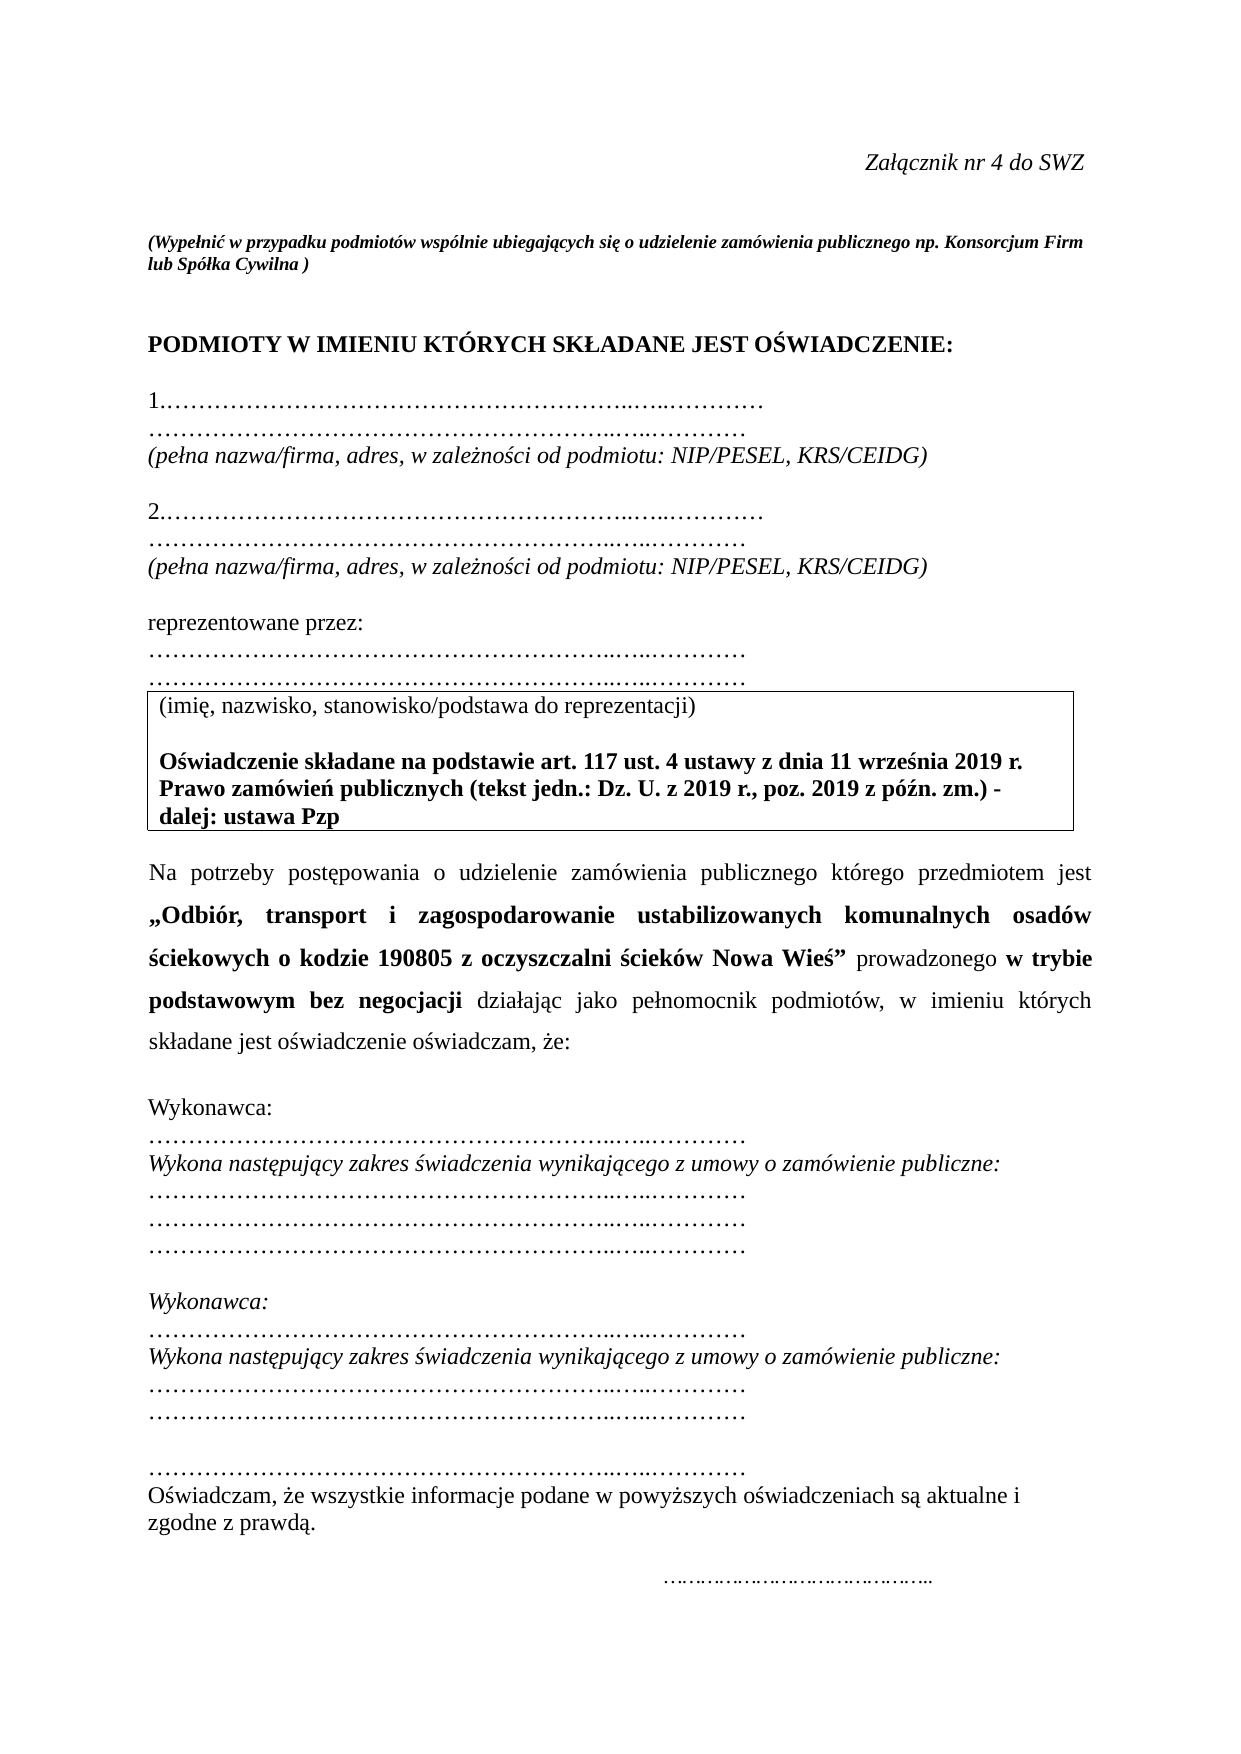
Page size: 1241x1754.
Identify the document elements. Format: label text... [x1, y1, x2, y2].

text …………………………………………………..…..………… [148, 414, 1093, 441]
text …………………………………………………..…..………… [148, 635, 1093, 663]
text Wykona następujący zakres świadczenia wynikającego z umowy o zamówienie publiczne: [148, 1148, 1093, 1176]
text …………………………………….. [590, 1564, 1093, 1588]
text …………………………………………………..…..………… [148, 1453, 1093, 1481]
text PODMIOTY W IMIENIU KTÓRYCH SKŁADANE JEST OŚWIADCZENIE: [148, 330, 1093, 358]
text …………………………………………………..…..………… [148, 524, 1093, 552]
table_header (imię, nazwisko, stanowisko/podstawa do reprezentacji) Oświadczenie składane na podstawie art. 117 ust. 4 ustawy z dnia 11 września 2019 r. Prawo zamówień publicznych (tekst jedn.: Dz. U. z 2019 r., poz. 2019 z późn. zm.) - dalej: ustawa Pzp [148, 692, 1073, 829]
text …………………………………………………..…..………… …………………………………………………..…..………… [148, 1176, 1093, 1231]
text Wykonawca: [148, 1093, 1093, 1121]
text (pełna nazwa/firma, adres, w zależności od podmiotu: NIP/PESEL, KRS/CEIDG) [148, 441, 1093, 469]
text Wykonawca: [148, 1287, 1093, 1314]
text …………………………………………………..…..………… [148, 1370, 1093, 1397]
text …………………………………………………..…..………… [148, 1231, 1093, 1259]
text …………………………………………………..…..………… [148, 663, 1093, 691]
text …………………………………………………..…..………… [148, 1397, 1093, 1425]
text Wykona następujący zakres świadczenia wynikającego z umowy o zamówienie publiczne: [148, 1342, 1093, 1370]
text reprezentowane przez: [148, 608, 1093, 635]
text …………………………………………………..…..………… [148, 1314, 1093, 1342]
text 1.…………………………………………………..…..………… [148, 386, 1093, 414]
text Oświadczam, że wszystkie informacje podane w powyższych oświadczeniach są aktualne i zgodne z prawdą. [148, 1481, 1093, 1536]
text Na potrzeby postępowania o udzielenie zamówienia publicznego którego przedmiotem jest „Odbiór, transport i zagospodarowanie ustabilizowanych komunalnych osadów ściekowych o kodzie 190805 z oczyszczalni ścieków Nowa Wieś” prowadzonego w trybie podstawowym bez negocjacji działając jako pełnomocnik podmiotów, w imieniu których składane jest oświadczenie oświadczam, że: [149, 858, 1093, 1054]
text (Wypełnić w przypadku podmiotów wspólnie ubiegających się o udzielenie zamówienia publicznego np. Konsorcjum Firm lub Spółka Cywilna ) [148, 231, 1093, 274]
text 2.…………………………………………………..…..………… [148, 497, 1093, 524]
text …………………………………………………..…..………… [148, 1121, 1093, 1148]
text (pełna nazwa/firma, adres, w zależności od podmiotu: NIP/PESEL, KRS/CEIDG) [148, 552, 1093, 580]
text Załącznik nr 4 do SWZ [148, 148, 1093, 175]
